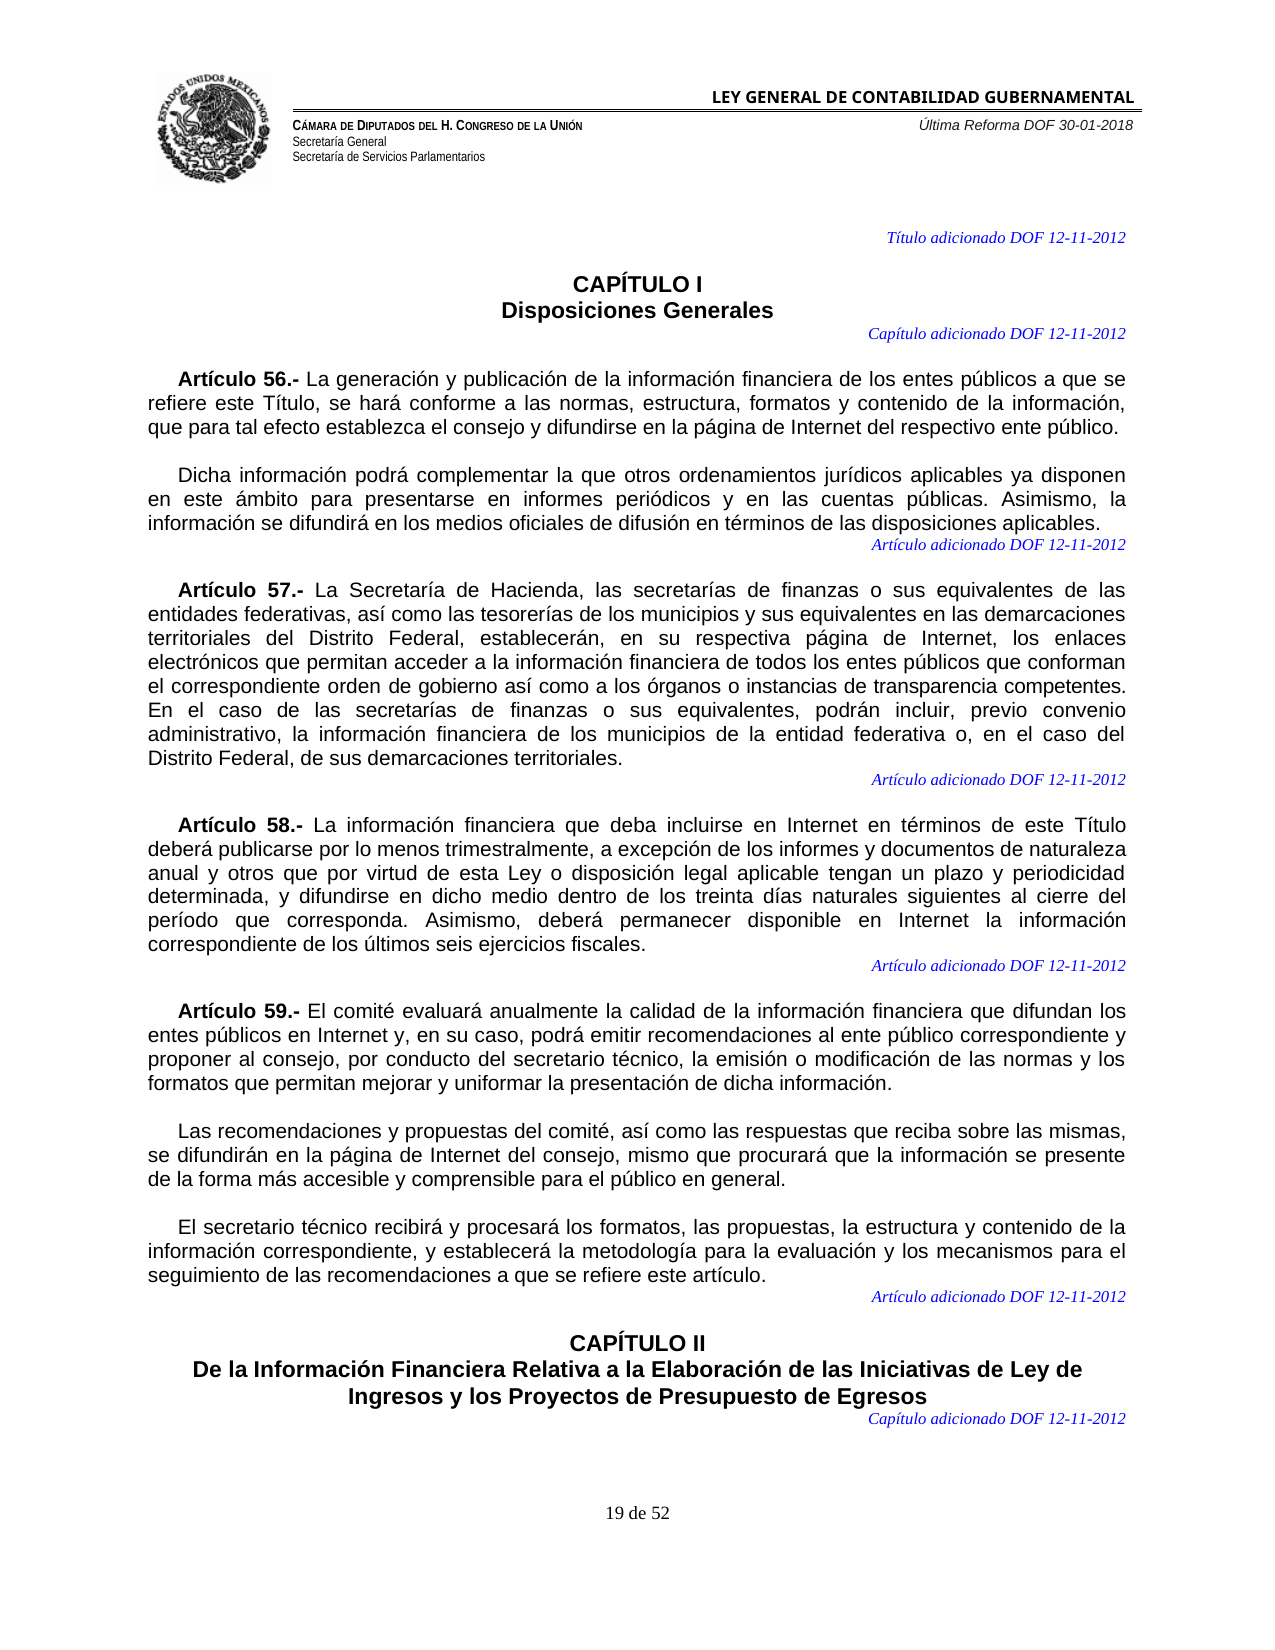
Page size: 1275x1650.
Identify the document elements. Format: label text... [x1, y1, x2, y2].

text Artículo 57.- La Secretaría de Hacienda, las secretarías de finanzas o sus equivalentes de las entidades federativas, así como las tesorerías de los municipios y sus equivalentes en las demarcaciones territoriales del Distrito Federal, establecerán, en su respectiva página de Internet, los enlaces electrónicos que permitan acceder a la información financiera de todos los entes públicos que conforman el correspondiente orden de gobierno así como a los órganos o instancias de transparencia competentes. En el caso de las secretarías de finanzas o sus equivalentes, podrán incluir, previo convenio administrativo, la información financiera de los municipios de la entidad federativa o, en el caso del Distrito Federal, de sus demarcaciones territoriales. [148, 578, 1127, 769]
text Artículo adicionado DOF 12-11-2012 [148, 956, 1127, 975]
text CAPÍTULO II [148, 1330, 1127, 1356]
text Artículo 56.- La generación y publicación de la información financiera de los entes públicos a que se refiere este Título, se hará conforme a las normas, estructura, formatos y contenido de la información, que para tal efecto establezca el consejo y difundirse en la página de Internet del respectivo ente público. [148, 367, 1127, 439]
text Capítulo adicionado DOF 12-11-2012 [148, 1409, 1127, 1428]
text Disposiciones Generales [148, 297, 1127, 324]
text Artículo 58.- La información financiera que deba incluirse en Internet en términos de este Título deberá publicarse por lo menos trimestralmente, a excepción de los informes y documentos de naturaleza anual y otros que por virtud de esta Ley o disposición legal aplicable tengan un plazo y periodicidad determinada, y difundirse en dicho medio dentro de los treinta días naturales siguientes al cierre del período que corresponda. Asimismo, deberá permanecer disponible en Internet la información correspondiente de los últimos seis ejercicios fiscales. [148, 812, 1127, 956]
text Las recomendaciones y propuestas del comité, así como las respuestas que reciba sobre las mismas, se difundirán en la página de Internet del consejo, mismo que procurará que la información se presente de la forma más accesible y comprensible para el público en general. [148, 1119, 1127, 1191]
text Artículo adicionado DOF 12-11-2012 [148, 1287, 1127, 1306]
text Dicha información podrá complementar la que otros ordenamientos jurídicos aplicables ya disponen en este ámbito para presentarse en informes periódicos y en las cuentas públicas. Asimismo, la información se difundirá en los medios oficiales de difusión en términos de las disposiciones aplicables. [148, 463, 1127, 534]
text Título adicionado DOF 12-11-2012 [148, 228, 1127, 247]
text El secretario técnico recibirá y procesará los formatos, las propuestas, la estructura y contenido de la información correspondiente, y establecerá la metodología para la evaluación y los mecanismos para el seguimiento de las recomendaciones a que se refiere este artículo. [148, 1215, 1127, 1287]
text CAPÍTULO I [148, 271, 1127, 297]
text Artículo adicionado DOF 12-11-2012 [148, 769, 1127, 788]
text Capítulo adicionado DOF 12-11-2012 [148, 324, 1127, 343]
text Artículo 59.- El comité evaluará anualmente la calidad de la información financiera que difundan los entes públicos en Internet y, en su caso, podrá emitir recomendaciones al ente público correspondiente y proponer al consejo, por conducto del secretario técnico, la emisión o modificación de las normas y los formatos que permitan mejorar y uniformar la presentación de dicha información. [148, 999, 1127, 1095]
text Artículo adicionado DOF 12-11-2012 [148, 534, 1127, 554]
text De la Información Financiera Relativa a la Elaboración de las Iniciativas de Ley de Ingresos y los Proyectos de Presupuesto de Egresos [148, 1356, 1127, 1409]
